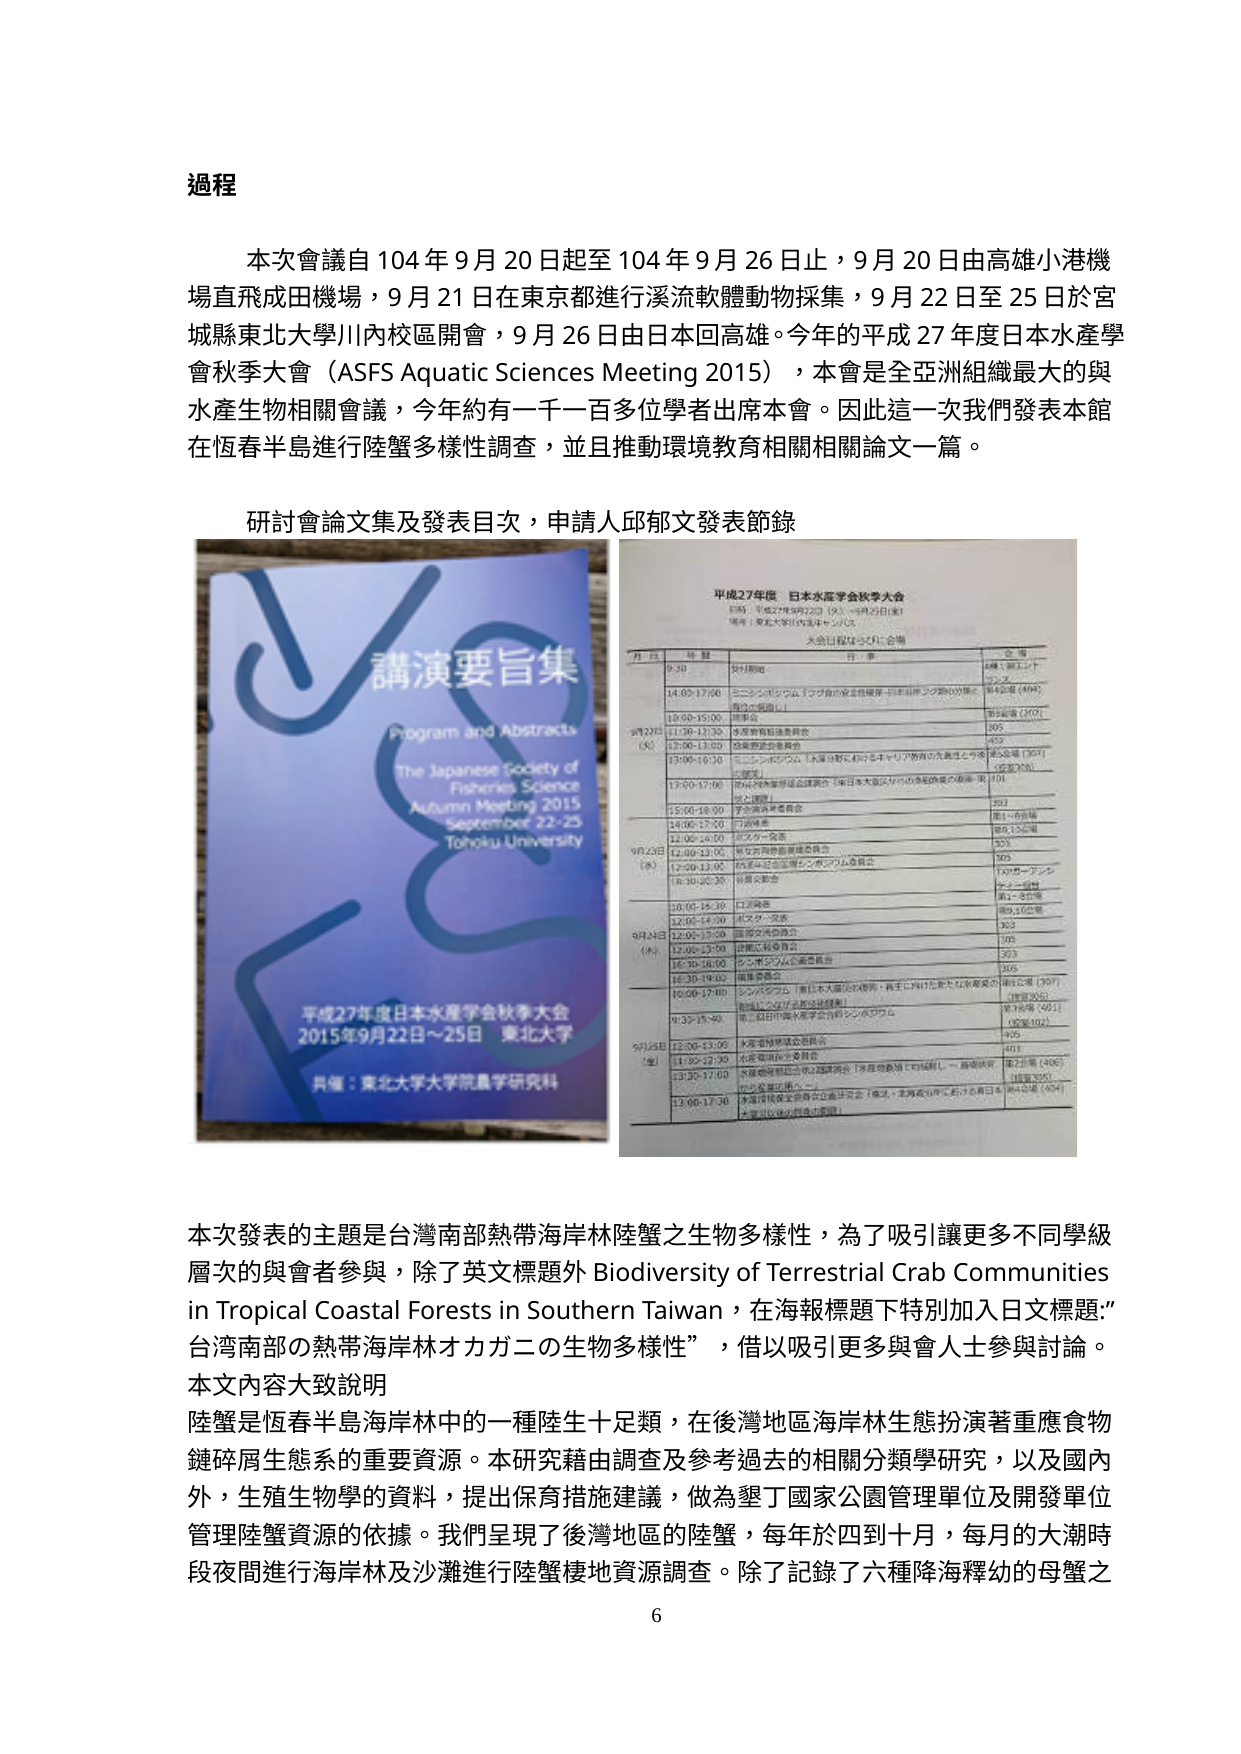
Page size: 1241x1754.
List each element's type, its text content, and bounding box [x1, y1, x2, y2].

text 本次會議自104年9月20日起至104年9月26日止，9月20日由高雄小港機場直飛成田機場，9月21日在東京都進行溪流軟體動物採集，9月22日至 25日於宮城縣東北大學川內校區開會，9月26日由日本回高雄。今年的平成27年度日本水產學會秋季大會（ASFS Aquatic Sciences Meeting 2015），本會是全亞洲組織最大的與水產生物相關會議，今年約有一千一百多位學者出席本會。因此這一次我們發表本館在恆春半島進行陸蟹多樣性調查，並且推動環境教育相關相關論文一篇。 [187, 239, 1125, 464]
text 本次發表的主題是台灣南部熱帶海岸林陸蟹之生物多樣性，為了吸引讓更多不同學級層次的與會者參與，除了英文標題外Biodiversity of Terrestrial Crab Communities in Tropical Coastal Forests in Southern Taiwan，在海報標題下特別加入日文標題:”台湾南部の熱帯海岸林オカガニの生物多様性”，借以吸引更多與會人士參與討論。本文內容大致說明 [187, 1214, 1125, 1402]
text 陸蟹是恆春半島海岸林中的一種陸生十足類，在後灣地區海岸林生態扮演著重應食物鏈碎屑生態系的重要資源。本研究藉由調查及參考過去的相關分類學研究，以及國內外，生殖生物學的資料，提出保育措施建議，做為墾丁國家公園管理單位及開發單位管理陸蟹資源的依據。我們呈現了後灣地區的陸蟹，每年於四到十月，每月的大潮時段夜間進行海岸林及沙灘進行陸蟹棲地資源調查。除了記錄了六種降海釋幼的母蟹之 [187, 1402, 1125, 1589]
picture [187, 539, 613, 1147]
text 研討會論文集及發表目次，申請人邱郁文發表節錄 [187, 502, 1125, 539]
text 過程 [187, 164, 1125, 202]
picture [619, 539, 1078, 1157]
